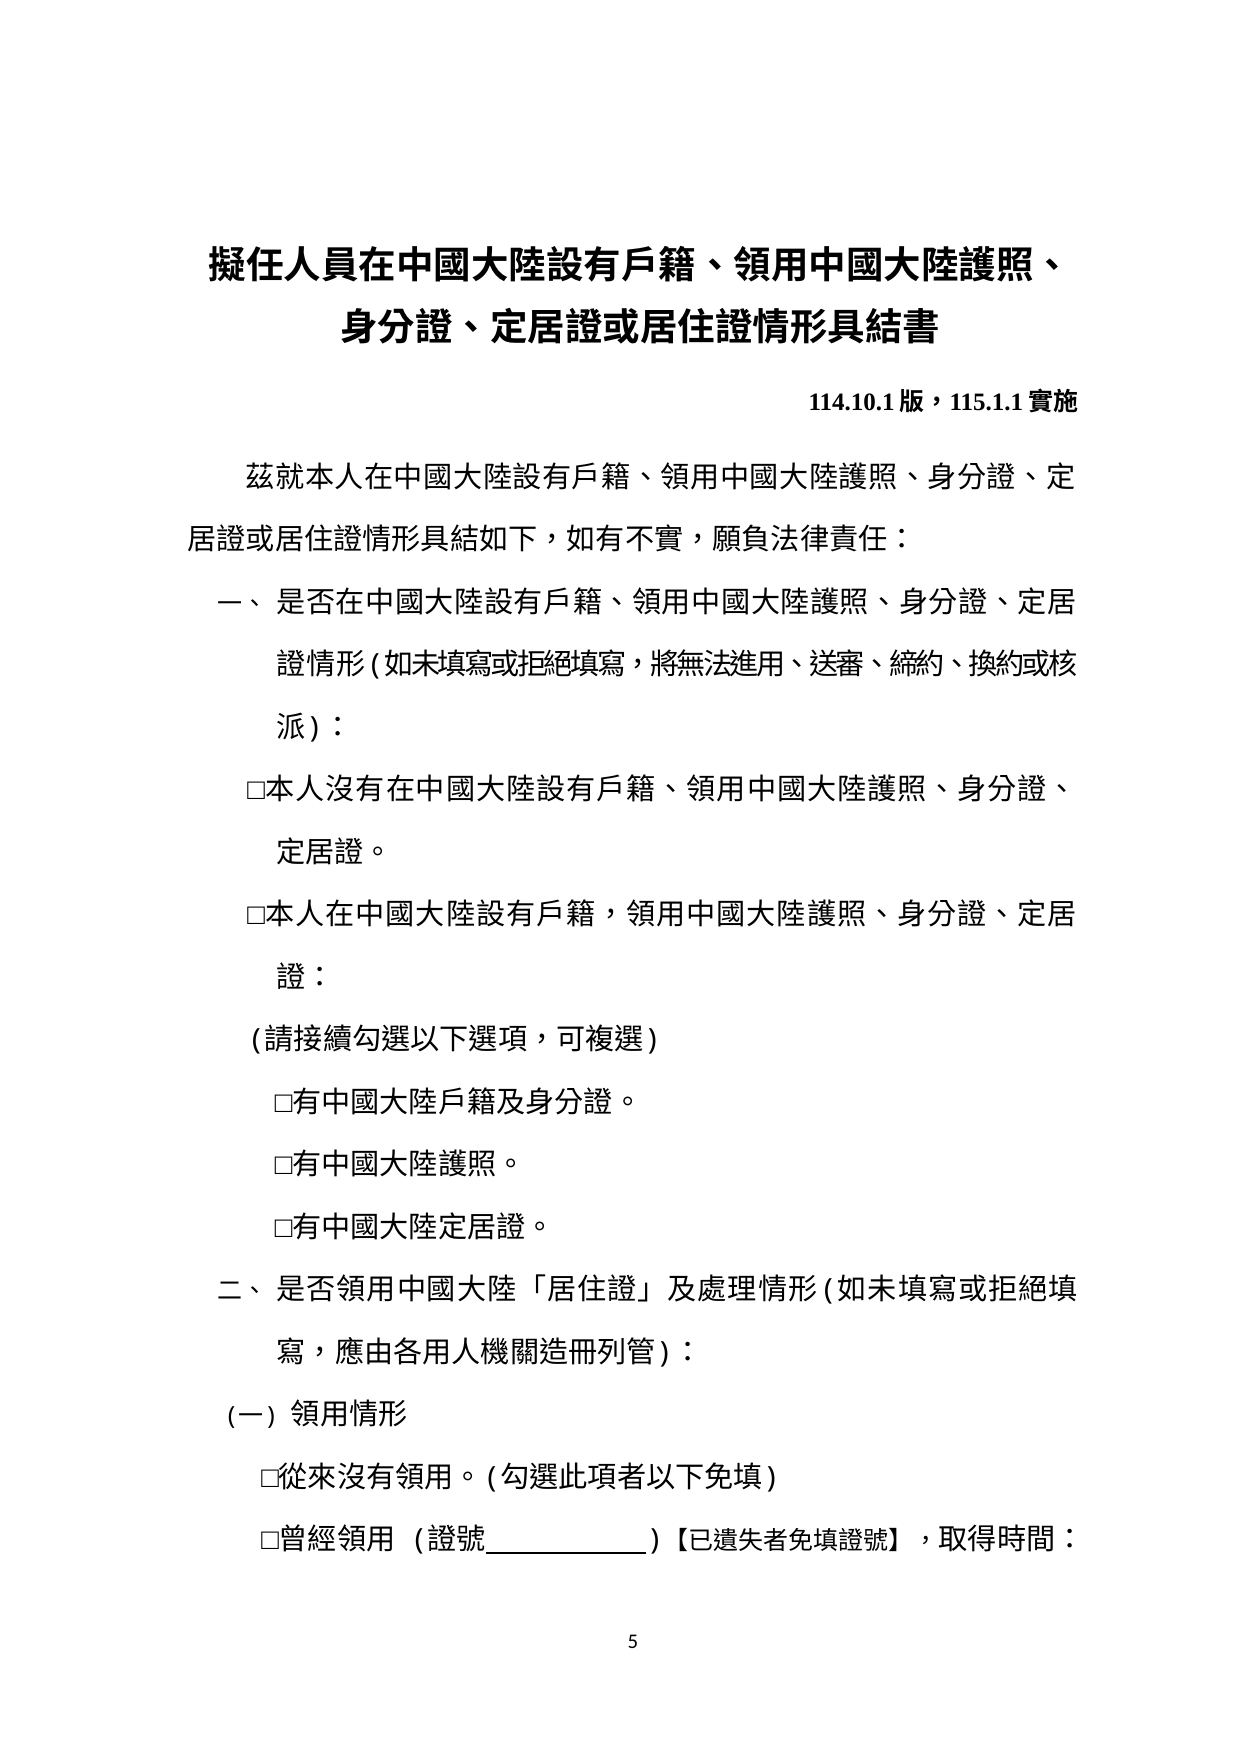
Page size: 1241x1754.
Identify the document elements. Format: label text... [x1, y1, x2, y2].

list 是否在中國大陸設有戶籍、領用中國大陸護照、身分證、定居證情形(如未填寫或拒絕填寫，將無法進用、送審、締約、換約或核派)： [217, 558, 1078, 745]
text □曾經領用 (證號 )【已遺失者免填證號】，取得時間： [261, 1495, 1078, 1558]
text 114.10.1版，115.1.1實施 [202, 358, 1078, 420]
list 領用情形 [223, 1370, 1078, 1433]
text □本人沒有在中國大陸設有戶籍、領用中國大陸護照、身分證、定居證。 [247, 745, 1078, 870]
text □有中國大陸戶籍及身分證。 [274, 1058, 1078, 1120]
text □有中國大陸定居證。 [274, 1183, 1078, 1245]
text 擬任人員在中國大陸設有戶籍、領用中國大陸護照、身分證、定居證或居住證情形具結書 [202, 220, 1078, 345]
text 茲就本人在中國大陸設有戶籍、領用中國大陸護照、身分證、定居證或居住證情形具結如下，如有不實，願負法律責任： [187, 433, 1078, 558]
text (請接續勾選以下選項，可複選) [247, 995, 1078, 1058]
text □有中國大陸護照。 [274, 1120, 1078, 1183]
text □從來沒有領用。(勾選此項者以下免填) [261, 1433, 1078, 1495]
list 是否領用中國大陸「居住證」及處理情形(如未填寫或拒絕填寫，應由各用人機關造冊列管)： [217, 1245, 1078, 1370]
text □本人在中國大陸設有戶籍，領用中國大陸護照、身分證、定居證： [247, 870, 1078, 995]
